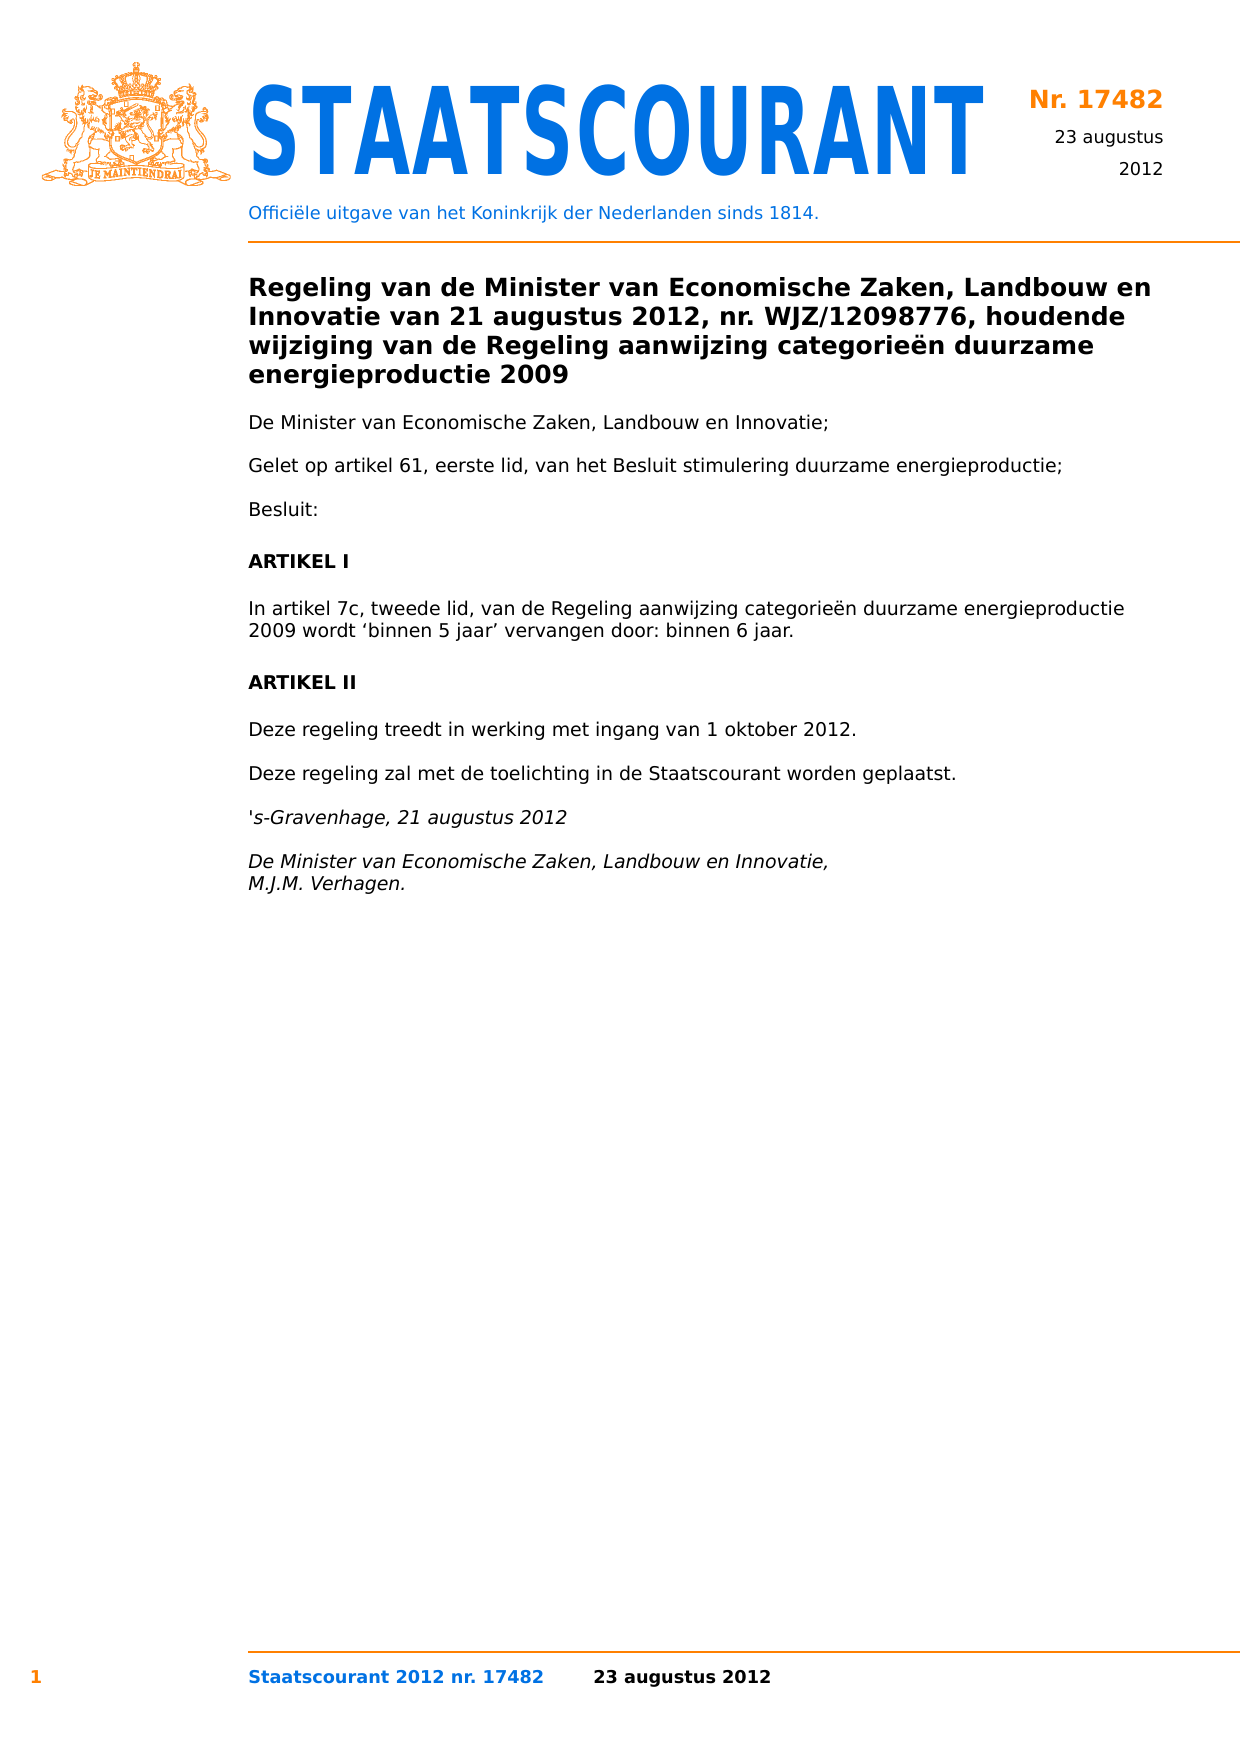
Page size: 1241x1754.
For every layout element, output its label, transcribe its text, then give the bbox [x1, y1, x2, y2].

text Besluit: [248, 499, 1163, 521]
table_header STAATSCOURANT [248, 62, 998, 203]
subtitle ARTIKEL I [248, 551, 1163, 573]
text Deze regeling treedt in werking met ingang van 1 oktober 2012. [248, 719, 1163, 741]
text In artikel 7c, tweede lid, van de Regeling aanwijzing categorieën duurzame energieproductie 2009 wordt ‘binnen 5 jaar’ vervangen door: binnen 6 jaar. [248, 598, 1163, 642]
text Gelet op artikel 61, eerste lid, van het Besluit stimulering duurzame energieproductie; [248, 455, 1163, 477]
table_header [25, 62, 248, 241]
picture [41, 62, 231, 186]
subtitle Regeling van de Minister van Economische Zaken, Landbouw en Innovatie van 21 augustus 2012, nr. WJZ/12098776, houdende wijziging van de Regeling aanwijzing categorieën duurzame energieproductie 2009 [248, 273, 1163, 390]
table_cell 23 augustus [998, 121, 1240, 153]
text 's-Gravenhage, 21 augustus 2012 [248, 807, 1163, 829]
text De Minister van Economische Zaken, Landbouw en Innovatie, M.J.M. Verhagen. [248, 851, 1163, 895]
text Deze regeling zal met de toelichting in de Staatscourant worden geplaatst. [248, 763, 1163, 785]
table_cell 2012 [998, 153, 1240, 203]
text De Minister van Economische Zaken, Landbouw en Innovatie; [248, 412, 1163, 433]
table_header Nr. 17482 [998, 62, 1240, 121]
subtitle ARTIKEL II [248, 672, 1163, 694]
table_cell Officiële uitgave van het Koninkrijk der Nederlanden sinds 1814. [248, 203, 1240, 241]
